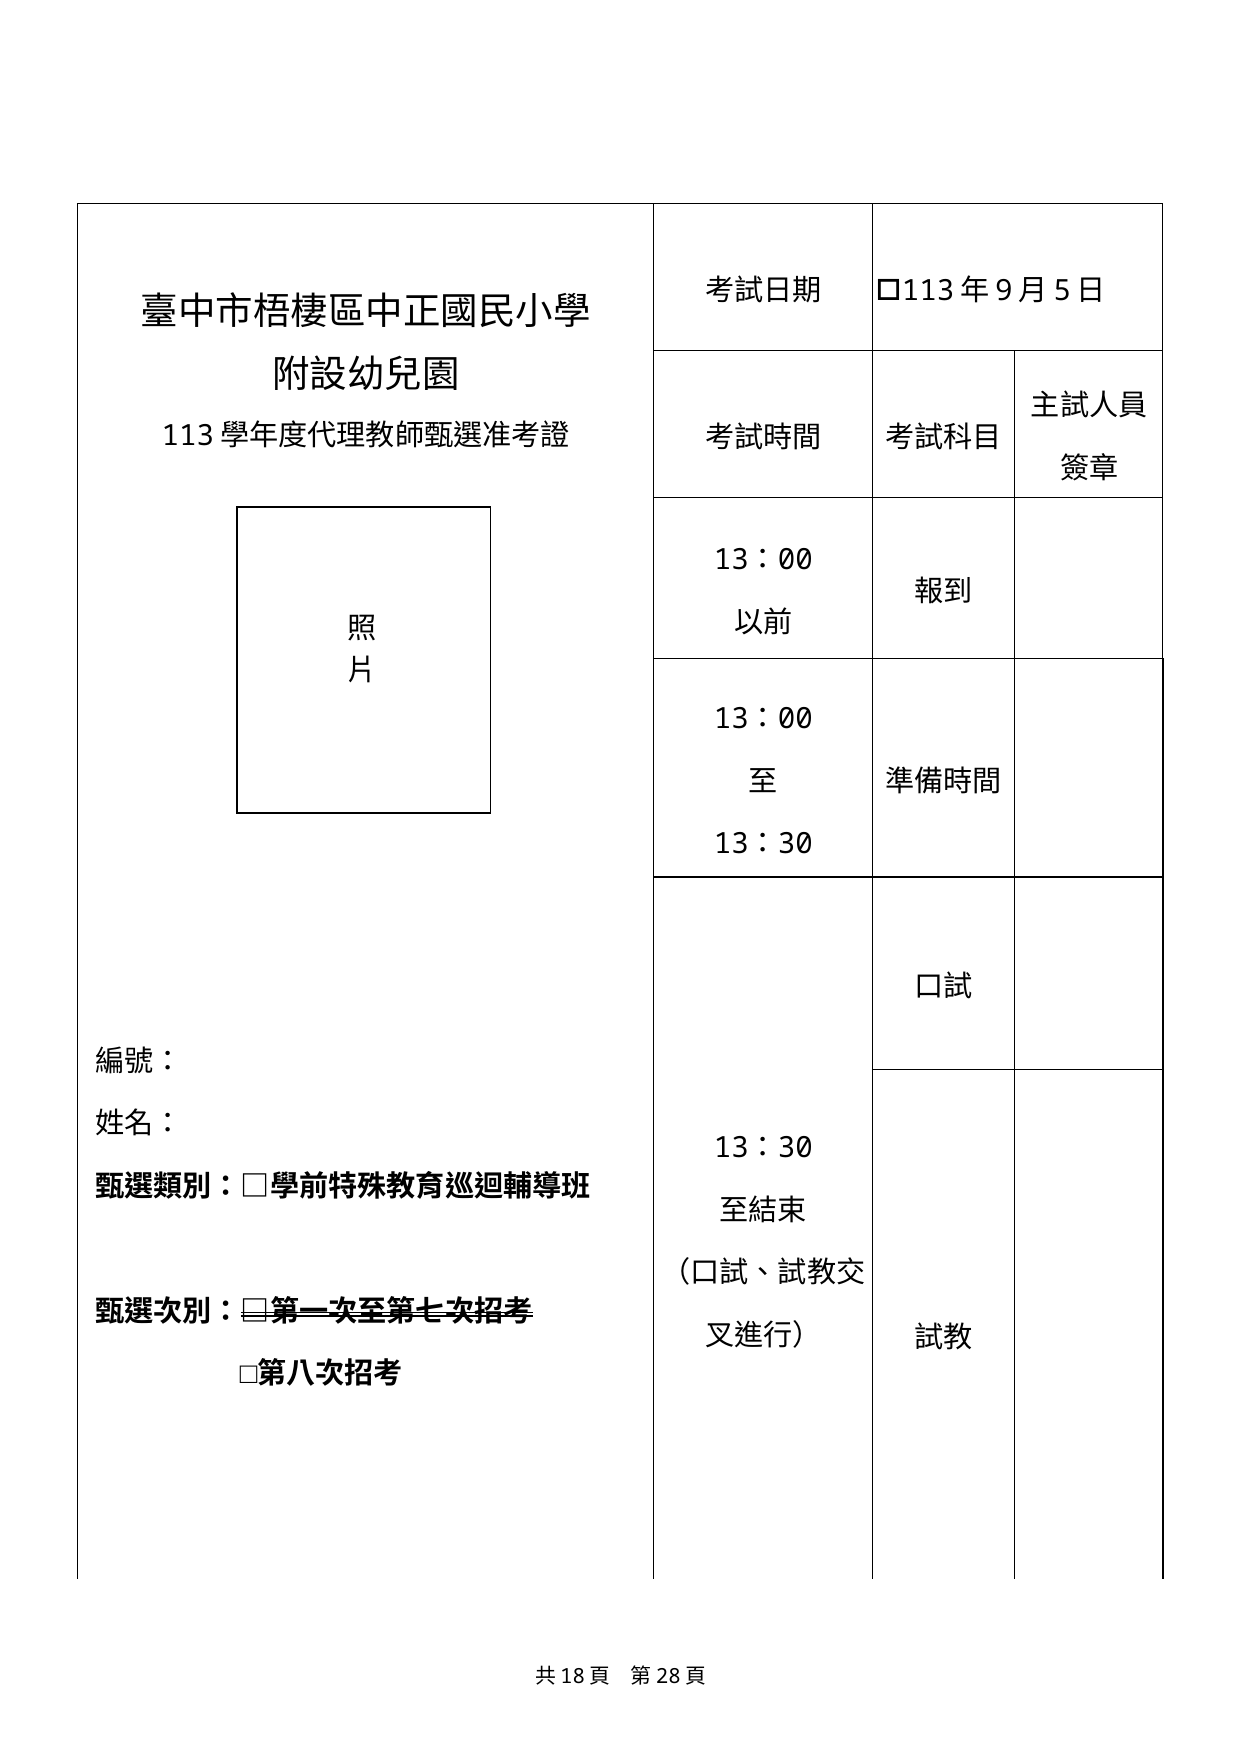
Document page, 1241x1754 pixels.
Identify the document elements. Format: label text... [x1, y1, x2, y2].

table_cell 口試 [873, 878, 1014, 1069]
table_cell [1015, 498, 1162, 658]
table_cell [1015, 659, 1162, 876]
table_cell 13：30 至結束 （口試、試教交叉進行） [654, 878, 872, 1579]
table_cell 考試時間 [654, 351, 872, 497]
table_header 113年9月5日 [873, 204, 1162, 350]
table_cell [1015, 878, 1162, 1069]
table_cell [1015, 1070, 1162, 1579]
table_cell 報到 [873, 498, 1014, 658]
table_cell 13：00 至 13：30 [654, 659, 872, 876]
table_cell 考試科目 [873, 351, 1014, 497]
table_cell 準備時間 [873, 659, 1014, 876]
table_header 臺中市梧棲區中正國民小學 附設幼兒園 113學年度代理教師甄選准考證 編號： 姓名： 甄選類別：□學前特殊教育巡迴輔導班 甄選次別：□第一次至第七次招考 □第八次招考 [78, 204, 653, 1579]
table_cell 主試人員 簽章 [1015, 351, 1162, 497]
table_header 考試日期 [654, 204, 872, 350]
table_cell 13：00 以前 [654, 498, 872, 658]
table_cell 試教 [873, 1070, 1014, 1579]
